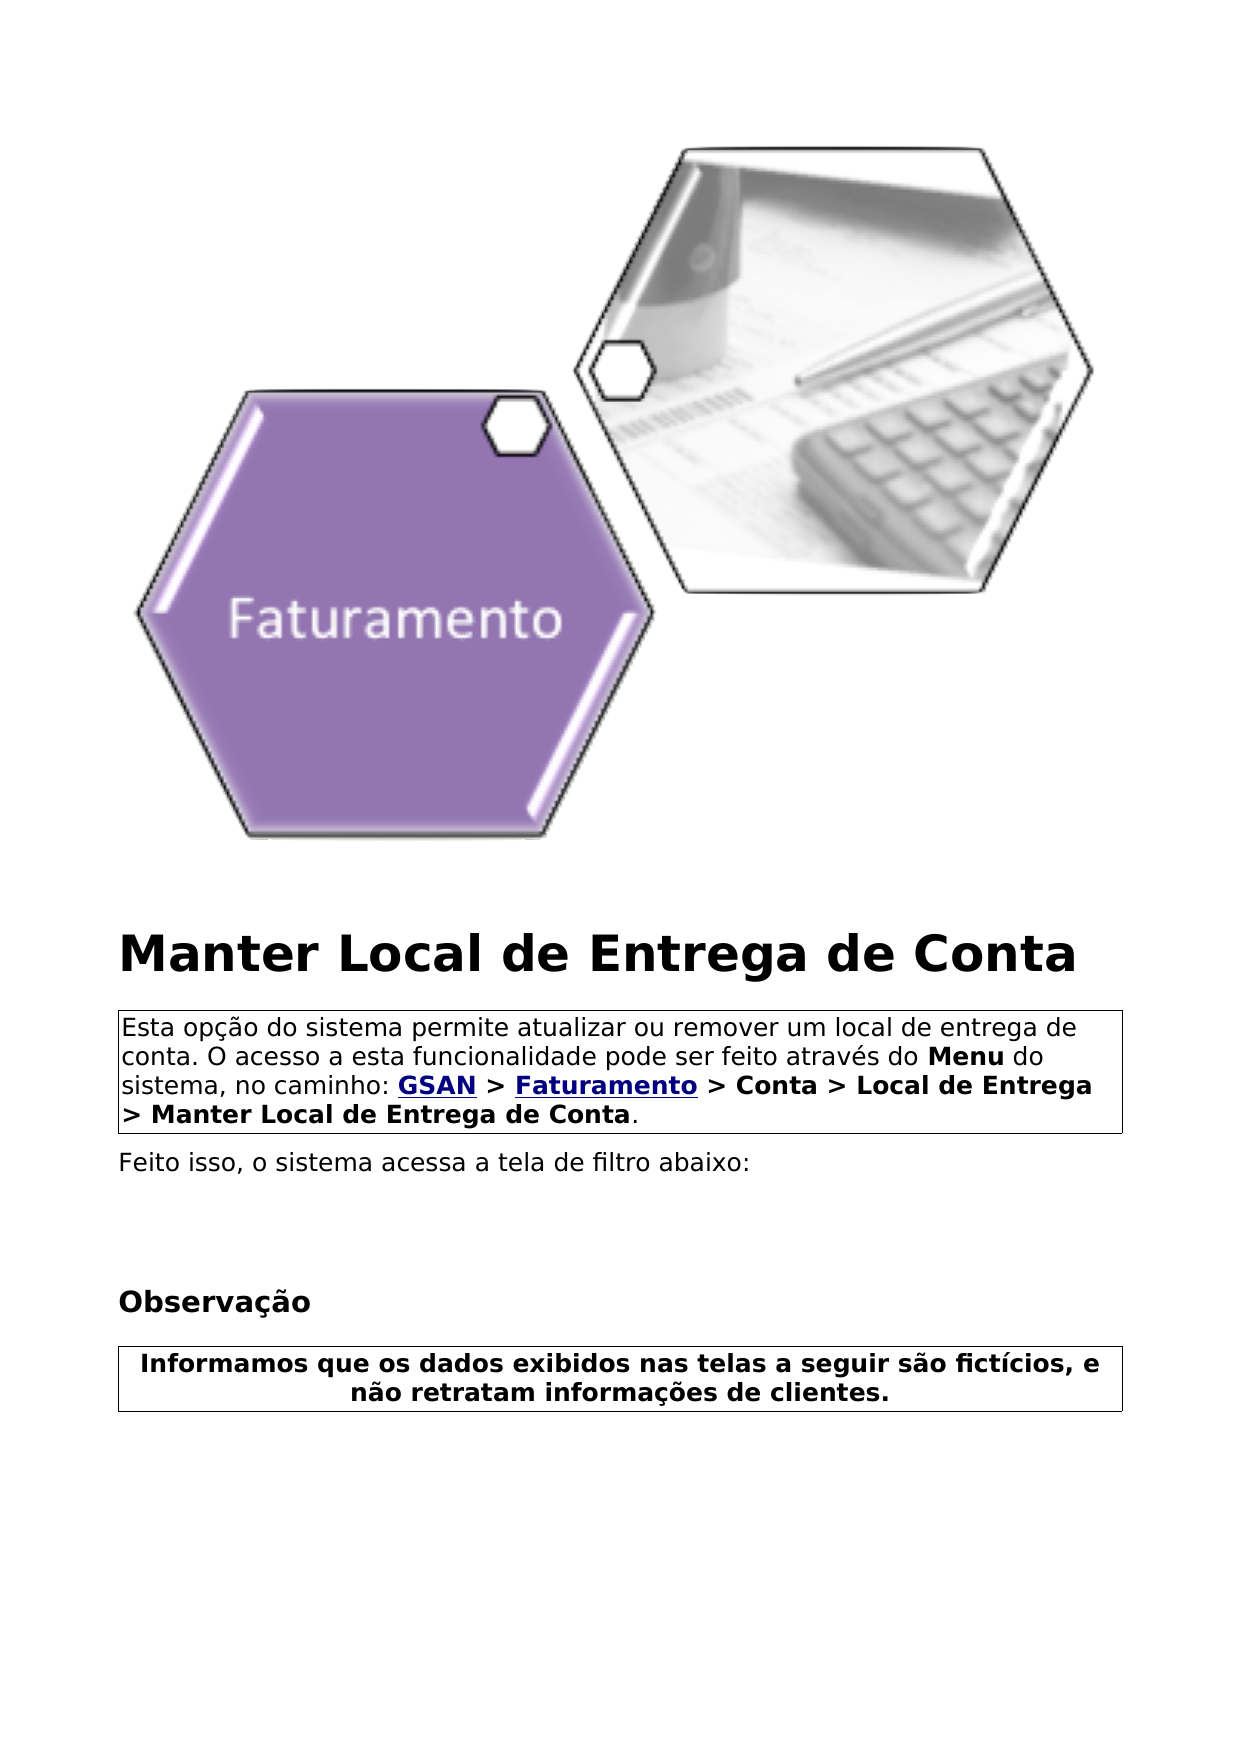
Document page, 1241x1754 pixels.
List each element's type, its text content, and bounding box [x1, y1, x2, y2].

picture [118, 118, 1123, 858]
text Feito isso, o sistema acessa a tela de filtro abaixo: [118, 1148, 1122, 1177]
subtitle Observação [118, 1285, 1122, 1319]
table_header Esta opção do sistema permite atualizar ou remover um local de entrega de conta. O acesso a esta funcionalidade pode ser feito através do Menu do sistema, no caminho: GSAN > Faturamento > Conta > Local de Entrega > Manter Local de Entrega de Conta. [119, 1011, 1122, 1133]
subtitle Manter Local de Entrega de Conta [118, 925, 1122, 983]
table_header Informamos que os dados exibidos nas telas a seguir são fictícios, e não retratam informações de clientes. [119, 1347, 1122, 1411]
